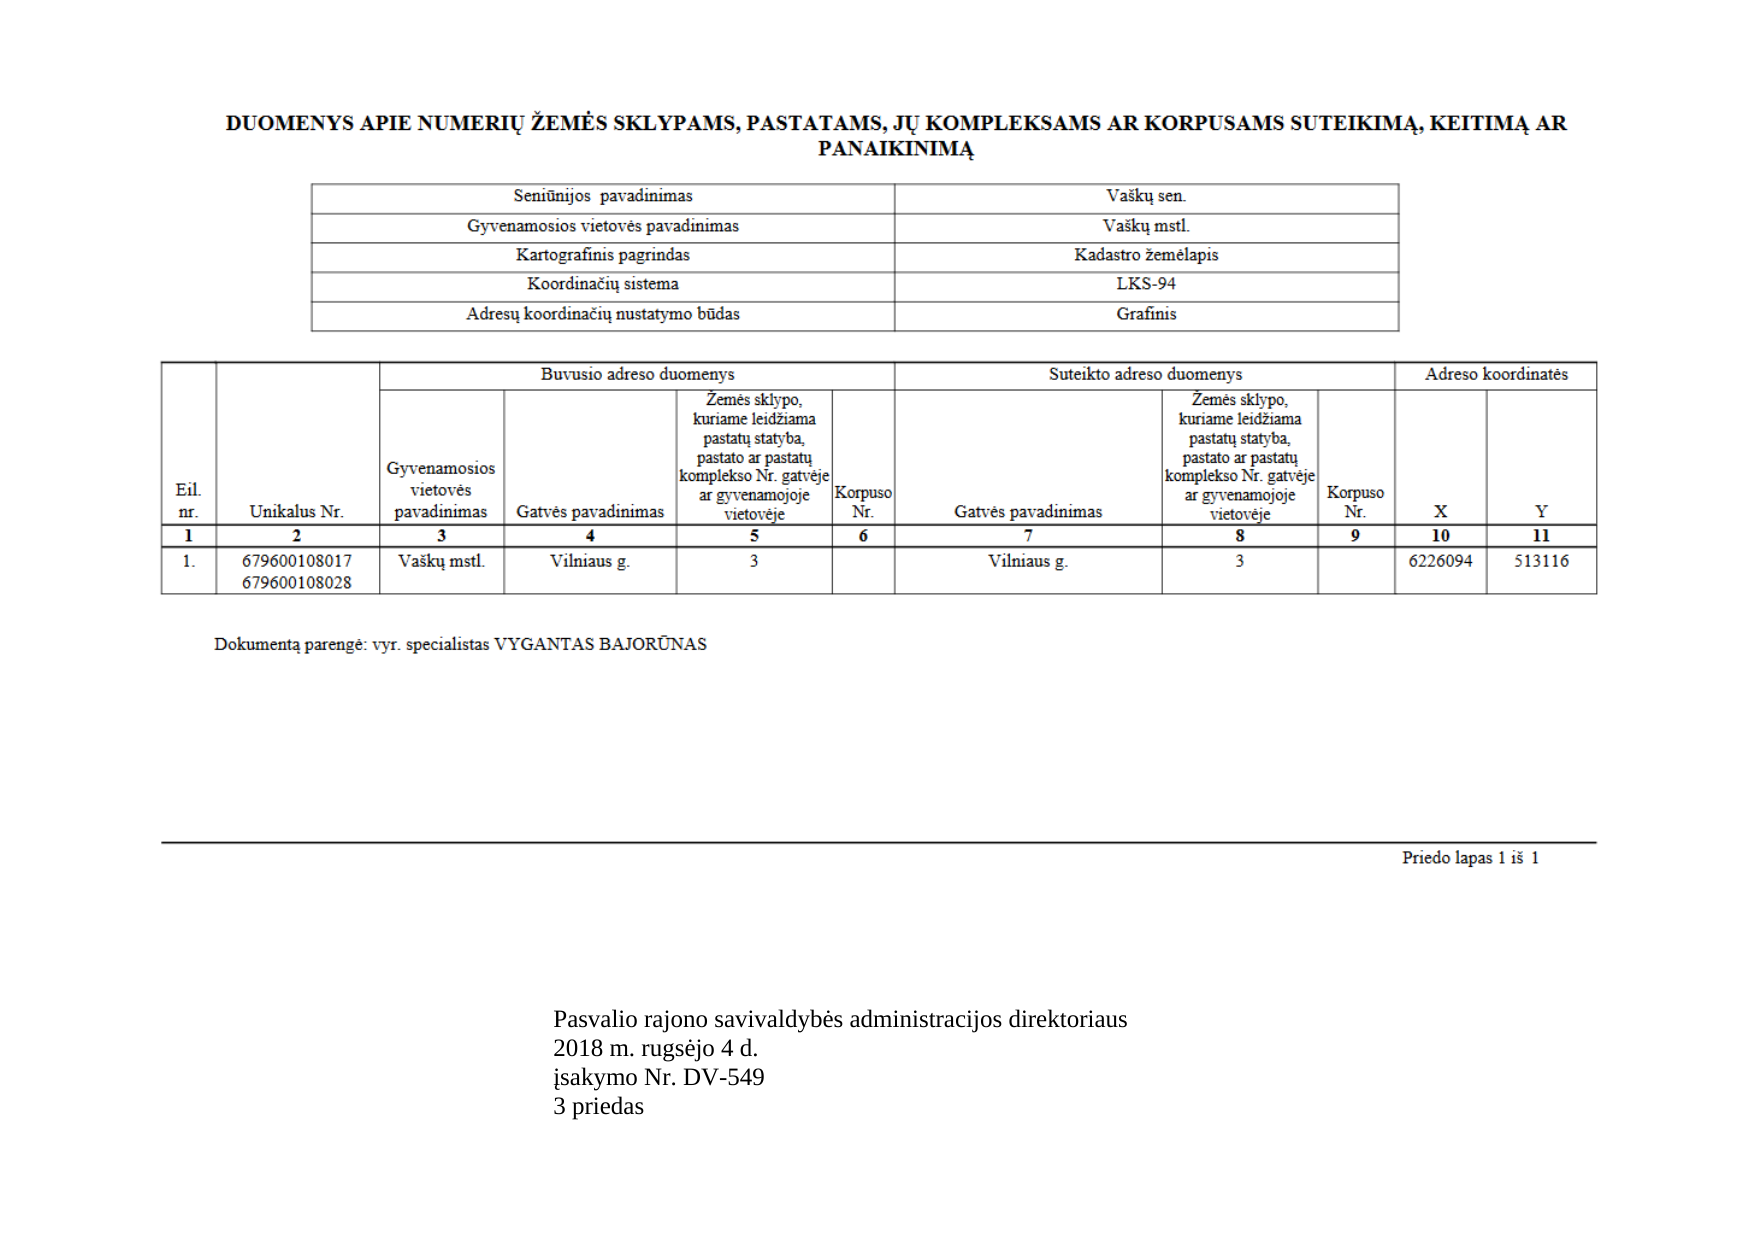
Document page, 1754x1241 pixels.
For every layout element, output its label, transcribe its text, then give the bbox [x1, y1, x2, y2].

table_header Pasvalio rajono savivaldybės administracijos direktoriaus 2018 m. rugsėjo 4 d. įsakymo Nr. DV-549 3 priedas [542, 1005, 1142, 1148]
table_header [118, 1005, 542, 1148]
